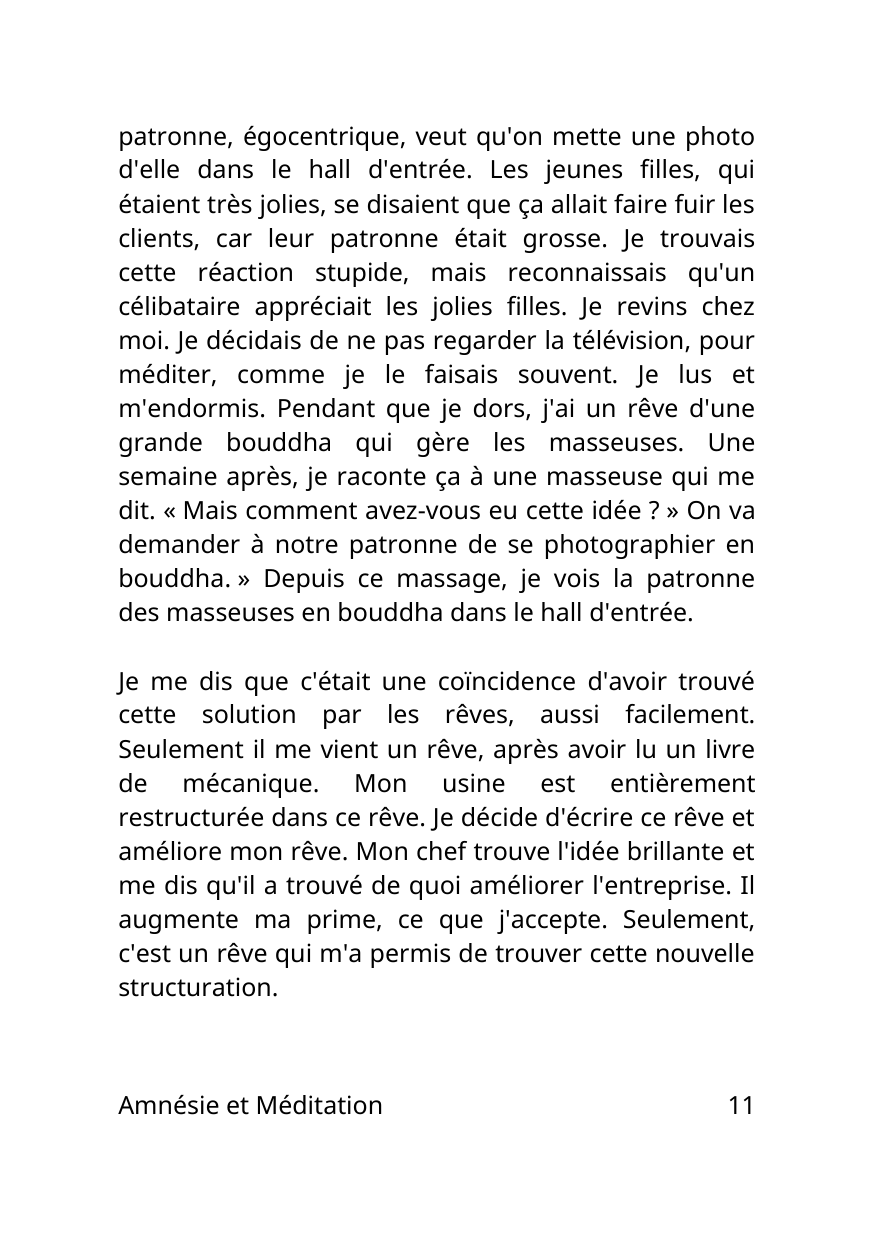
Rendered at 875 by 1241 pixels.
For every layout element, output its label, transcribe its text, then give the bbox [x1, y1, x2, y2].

text Je me dis que c'était une coïncidence d'avoir trouvé cette solution par les rêves, aussi facilement. Seulement il me vient un rêve, après avoir lu un livre de mécanique. Mon usine est entièrement restructurée dans ce rêve. Je décide d'écrire ce rêve et améliore mon rêve. Mon chef trouve l'idée brillante et me dis qu'il a trouvé de quoi améliorer l'entreprise. Il augmente ma prime, ce que j'accepte. Seulement, c'est un rêve qui m'a permis de trouver cette nouvelle structuration. [118, 663, 756, 1004]
text patronne, égocentrique, veut qu'on mette une photo d'elle dans le hall d'entrée. Les jeunes filles, qui étaient très jolies, se disaient que ça allait faire fuir les clients, car leur patronne était grosse. Je trouvais cette réaction stupide, mais reconnaissais qu'un célibataire appréciait les jolies filles. Je revins chez moi. Je décidais de ne pas regarder la télévision, pour méditer, comme je le faisais souvent. Je lus et m'endormis. Pendant que je dors, j'ai un rêve d'une grande bouddha qui gère les masseuses. Une semaine après, je raconte ça à une masseuse qui me dit. « Mais comment avez-vous eu cette idée ? » On va demander à notre patronne de se photographier en bouddha. » Depuis ce massage, je vois la patronne des masseuses en bouddha dans le hall d'entrée. [118, 118, 756, 629]
